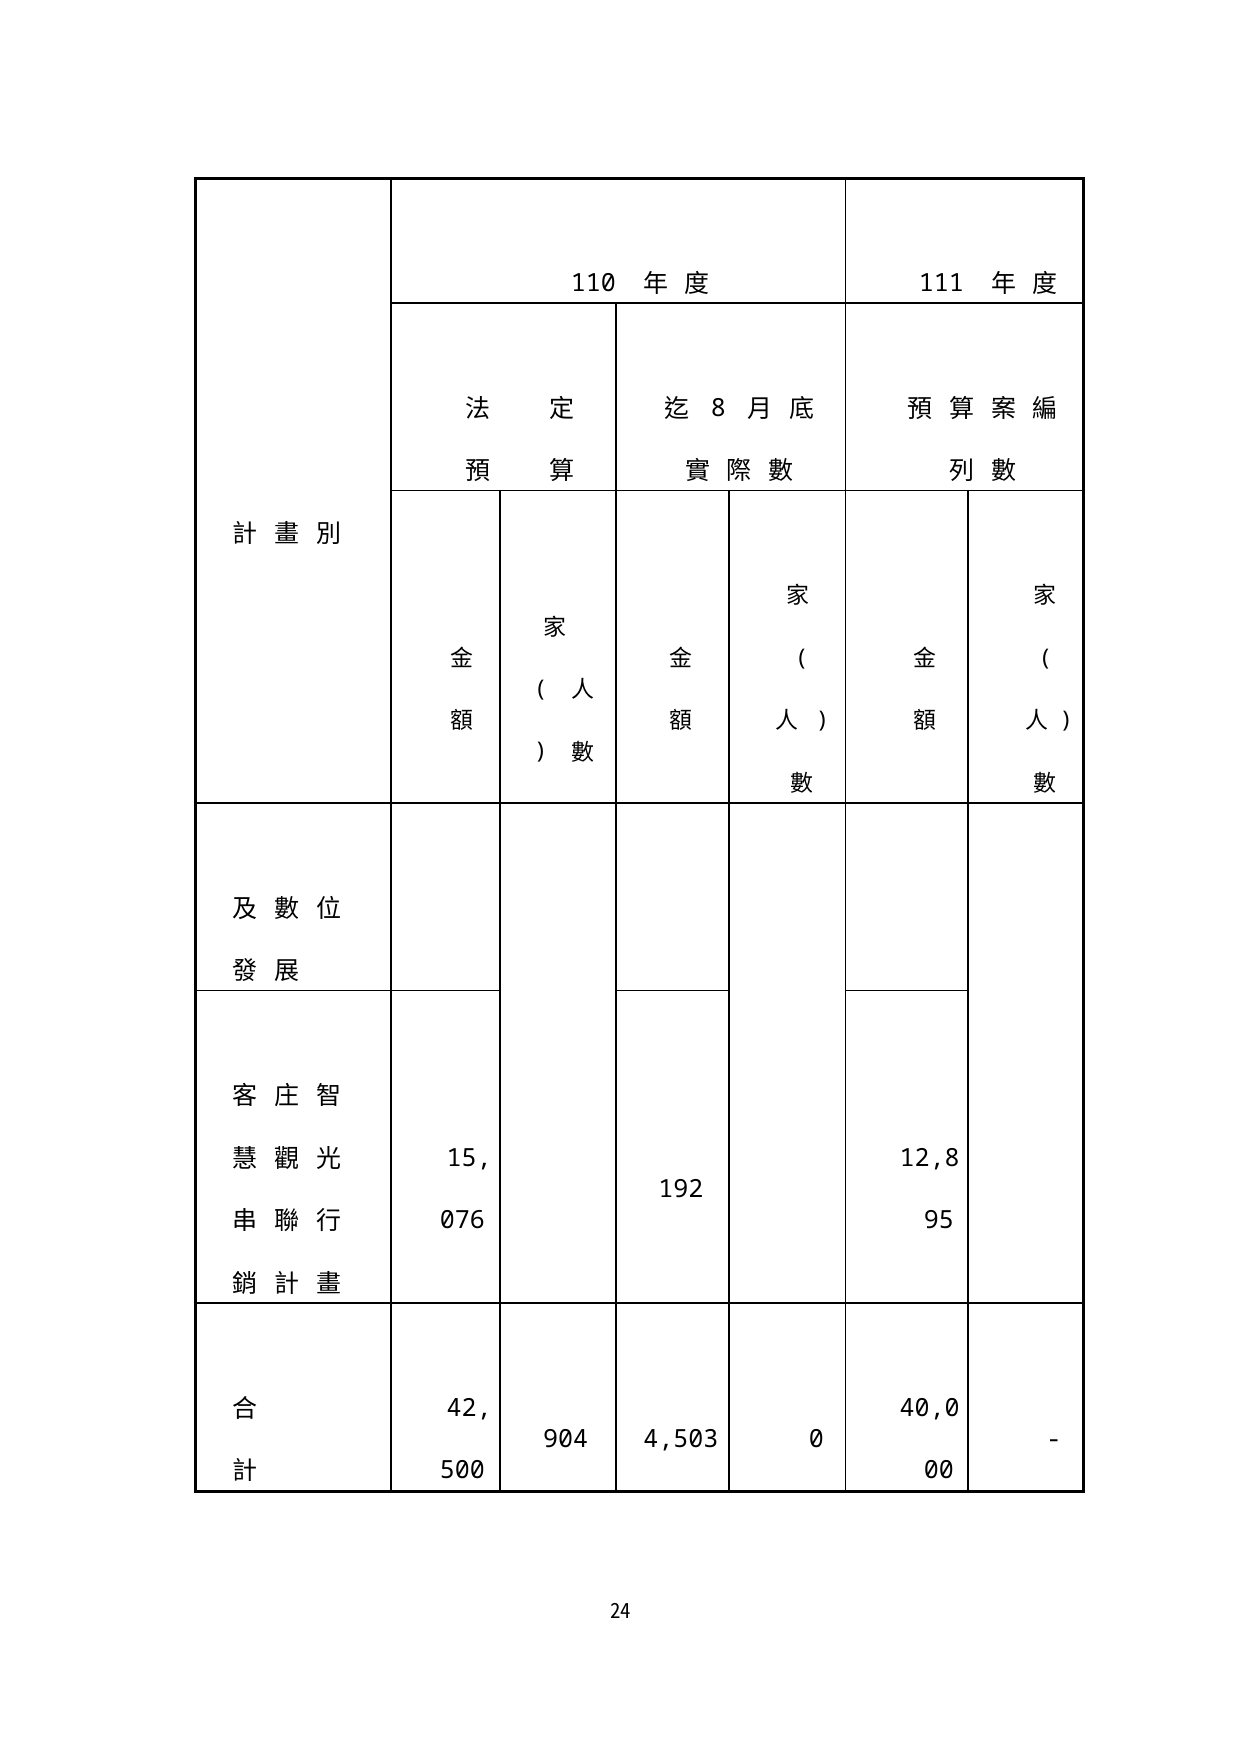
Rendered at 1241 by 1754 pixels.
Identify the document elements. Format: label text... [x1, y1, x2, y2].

table_cell 12,895 [846, 991, 967, 1302]
table_cell [846, 804, 967, 990]
table_cell [501, 804, 615, 1302]
table_cell 客庄智慧觀光串聯行銷計畫 [197, 991, 390, 1302]
table_header 110年度 [392, 180, 845, 302]
table_cell 合 計 [197, 1304, 390, 1490]
table_cell 家(人)數 [501, 491, 615, 802]
table_cell ­- [969, 804, 1082, 1302]
table_cell 904 [501, 1304, 615, 1490]
table_cell [392, 804, 499, 990]
table_header 計畫別 [197, 180, 390, 802]
table_cell 0 [730, 1304, 845, 1490]
table_cell 及數位發展 [197, 804, 390, 990]
table_cell [730, 804, 845, 1302]
table_cell 金額 [392, 491, 499, 802]
table_cell 40,000 [846, 1304, 967, 1490]
table_cell 15,076 [392, 991, 499, 1302]
table_cell 金額 [846, 491, 967, 802]
table_cell 預算案編列數 [846, 304, 1082, 490]
table_cell 192 [617, 991, 728, 1302]
table_header 111年度 [846, 180, 1082, 302]
table_cell [617, 804, 728, 990]
table_cell 4,503 [617, 1304, 728, 1490]
table_cell 家(人)數 [730, 491, 845, 802]
table_cell 家(人)數 [969, 491, 1082, 802]
table_cell 金額 [617, 491, 728, 802]
table_cell 42,500 [392, 1304, 499, 1490]
table_cell 法 定 預 算 [392, 304, 615, 490]
table_cell - [969, 1304, 1082, 1490]
table_cell 迄8月底實際數 [617, 304, 845, 490]
